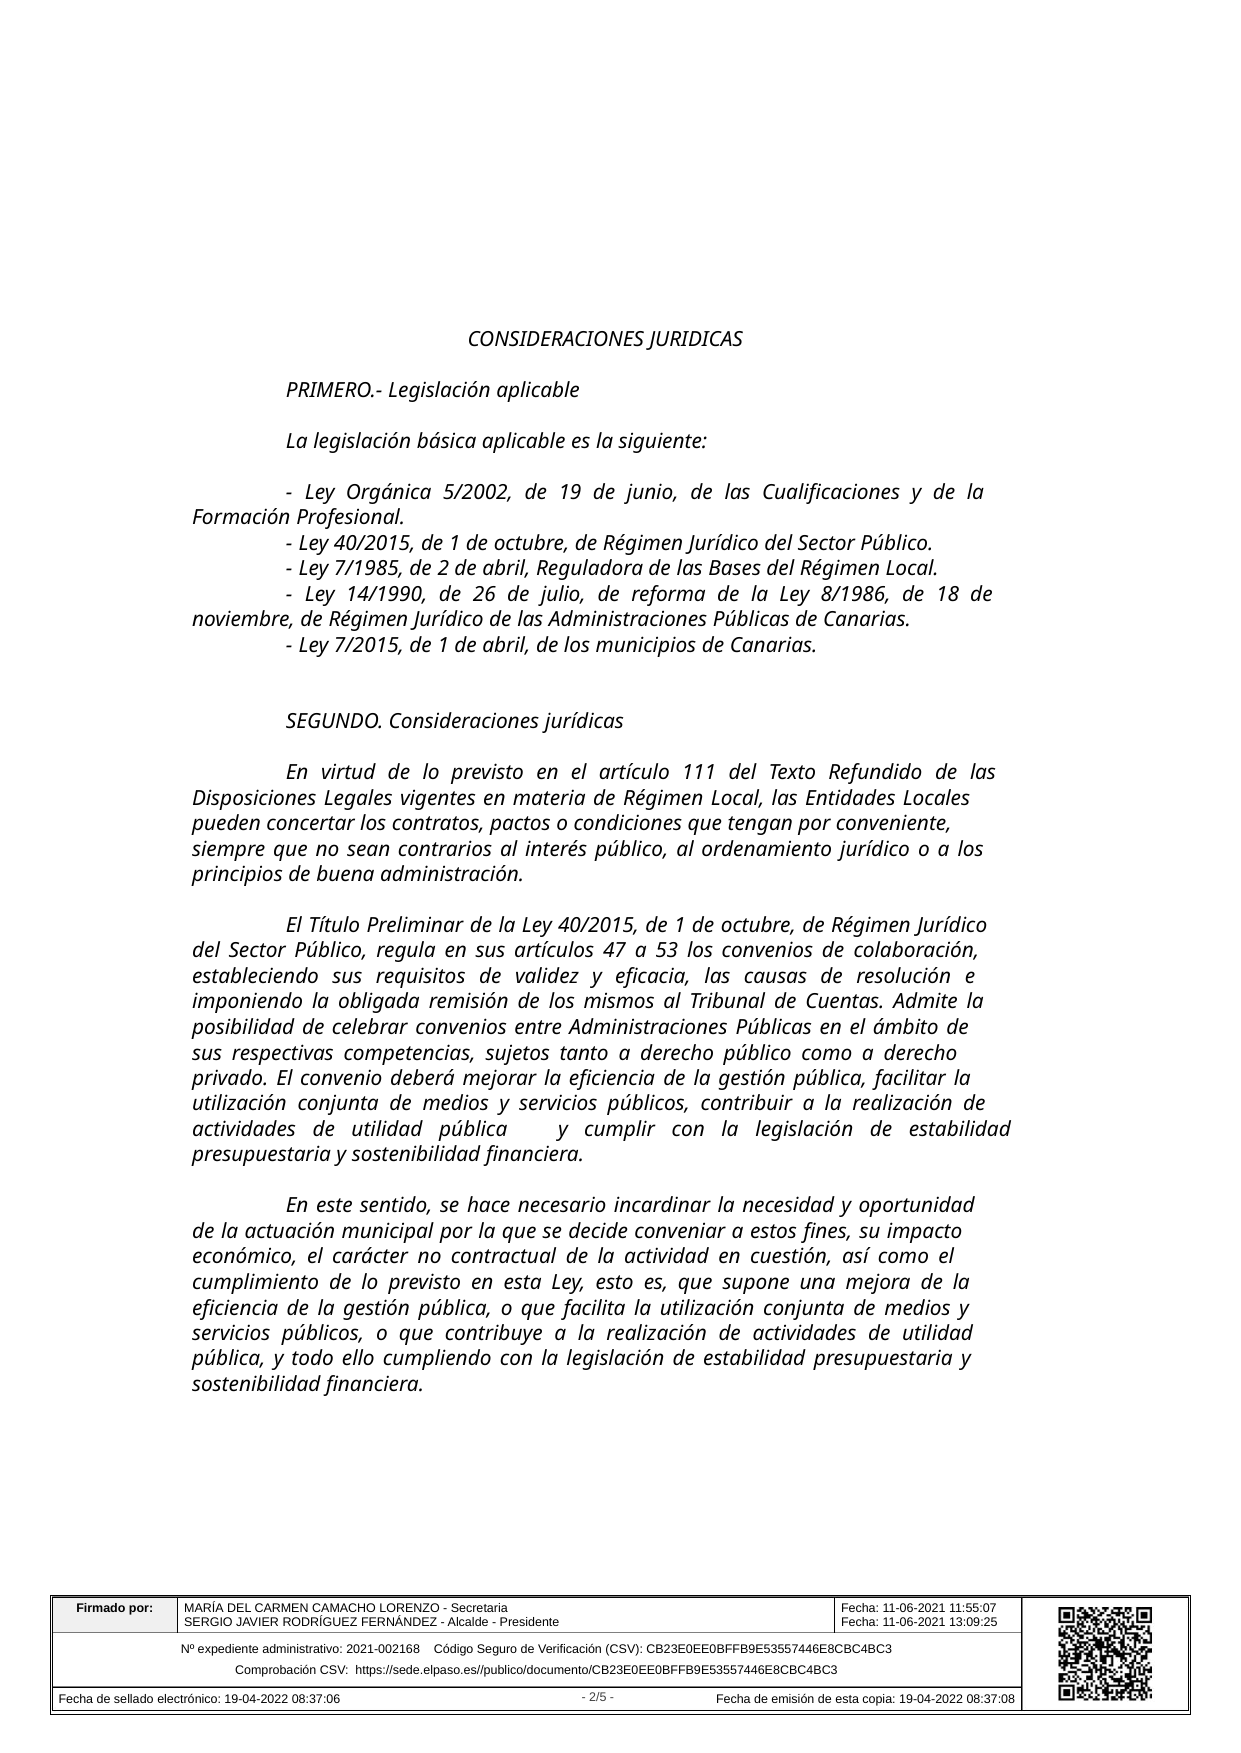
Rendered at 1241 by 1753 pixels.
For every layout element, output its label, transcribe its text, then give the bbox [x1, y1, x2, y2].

text Fecha: 11-06-2021 13:09:25 [841, 1615, 1022, 1629]
text Fecha de sellado electrónico: 19-04-2022 08:37:06 [58, 1692, 365, 1706]
text del Sector Público, regula en sus artículos 47 a 53 los convenios de colaboración, [192, 938, 1074, 963]
text Ley 7/2015, de 1 de abril, de los municipios de Canarias. [317, 632, 1012, 657]
text posibilidad de celebrar convenios entre Administraciones Públicas en el ámbito de [192, 1014, 1074, 1039]
text - [286, 479, 304, 504]
text servicios públicos, o que contribuye a la realización de actividades de utilidad [192, 1321, 1074, 1345]
text Comprobación CSV: https://sede.elpaso.es//publico/documento/CB23E0EE0BFFB9E53557446E8CBC4BC3 [235, 1663, 918, 1677]
text PRIMERO.- Legislación aplicable [286, 377, 798, 402]
text sus respectivas competencias, sujetos tanto a derecho público como a derecho [192, 1040, 1074, 1065]
text de la actuación municipal por la que se decide conveniar a estos fines, su impacto [192, 1218, 1074, 1243]
text Nº expediente administrativo: 2021-002168 Código Seguro de Verificación (CSV): CB23E0EE0BFFB9E53557446E8CBC4BC3 [181, 1642, 918, 1656]
text MARÍA DEL CARMEN CAMACHO LORENZO - Secretaria [184, 1601, 586, 1615]
text - [286, 632, 317, 657]
text eficiencia de la gestión pública, o que facilita la utilización conjunta de medios y [192, 1295, 1074, 1320]
text Ley 40/2015, de 1 de octubre, de Régimen Jurídico del Sector Público. [298, 530, 1073, 555]
text actividades de utilidad pública [192, 1116, 558, 1141]
text CONSIDERACIONES JURIDICAS [467, 326, 798, 351]
text presupuestaria y sostenibilidad financiera. [192, 1142, 638, 1167]
text Fecha de emisión de esta copia: 19-04-2022 08:37:08 [716, 1692, 1040, 1706]
text siempre que no sean contrarios al interés público, al ordenamiento jurídico o a los [192, 836, 1074, 861]
text Disposiciones Legales vigentes en materia de Régimen Local, las Entidades Locales [192, 785, 1074, 810]
text privado. El convenio deberá mejorar la eficiencia de la gestión pública, facilitar la [192, 1066, 1074, 1090]
text - 2/5 - [581, 1691, 633, 1705]
text principios de buena administración. [192, 862, 1074, 887]
text noviembre, de Régimen Jurídico de las Administraciones Públicas de Canarias. [192, 607, 1012, 632]
text Ley Orgánica 5/2002, de 19 de junio, de las Cualificaciones y de la [304, 479, 1074, 504]
text estableciendo sus requisitos de validez y eficacia, las causas de resolución e [192, 964, 1074, 988]
text Formación Profesional. [192, 505, 445, 529]
text - [286, 530, 298, 555]
text imponiendo la obligada remisión de los mismos al Tribunal de Cuentas. Admite la [192, 989, 1074, 1014]
text cumplimiento de lo previsto en esta Ley, esto es, que supone una mejora de la [192, 1269, 1074, 1294]
text El Título Preliminar de la Ley 40/2015, de 1 de octubre, de Régimen Jurídico [286, 913, 1074, 937]
text En este sentido, se hace necesario incardinar la necesidad y oportunidad [286, 1193, 1074, 1218]
text Ley 14/1990, de 26 de julio, de reforma de la Ley 8/1986, de 18 de [304, 581, 1073, 606]
text pueden concertar los contratos, pactos o condiciones que tengan por conveniente, [192, 811, 1074, 836]
picture [51, 1596, 1190, 1714]
text SEGUNDO. Consideraciones jurídicas [286, 709, 681, 734]
text Ley 7/1985, de 2 de abril, Reguladora de las Bases del Régimen Local. [298, 556, 1073, 581]
text Firmado por: [76, 1601, 172, 1615]
text - [286, 556, 298, 581]
text Fecha: 11-06-2021 11:55:07 [841, 1601, 1022, 1615]
text y cumplir con la legislación de estabilidad [558, 1116, 1074, 1141]
text SERGIO JAVIER RODRÍGUEZ FERNÁNDEZ - Alcalde - Presidente [184, 1615, 586, 1629]
text utilización conjunta de medios y servicios públicos, contribuir a la realización de [192, 1091, 1074, 1116]
text sostenibilidad financiera. [192, 1372, 1074, 1396]
text económico, el carácter no contractual de la actividad en cuestión, así como el [192, 1244, 1074, 1269]
text En virtud de lo previsto en el artículo 111 del Texto Refundido de las [286, 759, 1074, 784]
text La legislación básica aplicable es la siguiente: [286, 428, 798, 453]
text - [286, 581, 304, 606]
text pública, y todo ello cumpliendo con la legislación de estabilidad presupuestaria y [192, 1346, 1074, 1371]
